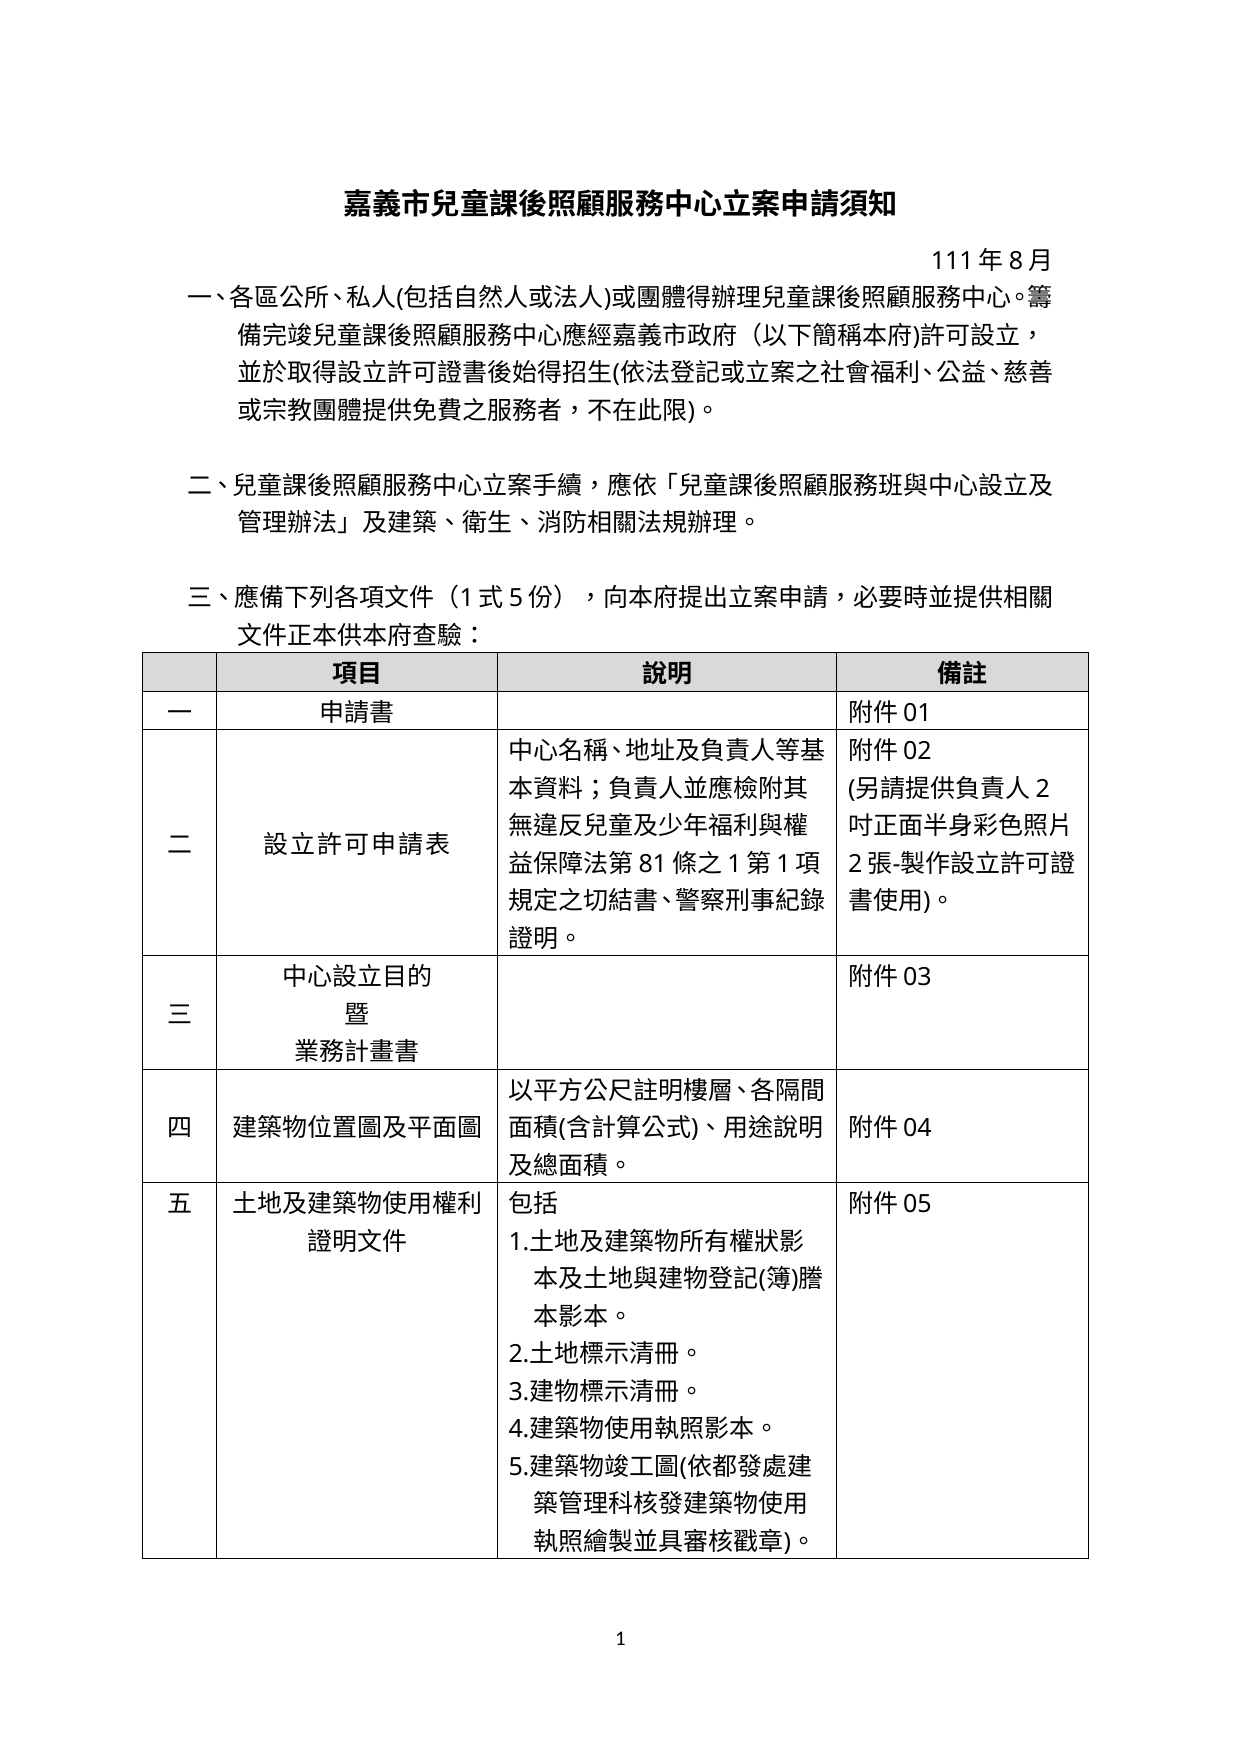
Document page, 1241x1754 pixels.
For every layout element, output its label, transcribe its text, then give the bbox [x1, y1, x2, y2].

table_header 說明 [498, 653, 836, 691]
table_cell 一 [143, 692, 216, 729]
table_cell 設立許可申請表 [217, 730, 497, 955]
table_cell 建築物位置圖及平面圖 [217, 1070, 497, 1182]
table_cell 以平方公尺註明樓層、各隔間面積(含計算公式)、用途說明及總面積。 [498, 1070, 836, 1182]
table_cell 附件03 [837, 956, 1088, 1069]
table_cell [498, 692, 836, 729]
table_cell 中心設立目的 暨 業務計畫書 [217, 956, 497, 1069]
table_cell 二 [143, 730, 216, 955]
table_cell 中心名稱、地址及負責人等基本資料；負責人並應檢附其無違反兒童及少年福利與權益保障法第81條之1第1項規定之切結書、警察刑事紀錄證明。 [498, 730, 836, 955]
table_cell 包括 1.土地及建築物所有權狀影本及土地與建物登記(簿)謄本影本。 2.土地標示清冊。 3.建物標示清冊。 4.建築物使用執照影本。 5.建築物竣工圖(依都發處建築管理科核發建築物使用執照繪製並具審核戳章)。 [498, 1183, 836, 1558]
table_cell 附件05 [837, 1183, 1088, 1558]
table_cell 三 [143, 956, 216, 1069]
table_cell 申請書 [217, 692, 497, 729]
table_cell 四 [143, 1070, 216, 1182]
text 嘉義市兒童課後照顧服務中心立案申請須知 [187, 164, 1053, 239]
table_cell 附件04 [837, 1070, 1088, 1182]
text 三、應備下列各項文件（1式5份），向本府提出立案申請，必要時並提供相關文件正本供本府查驗： [187, 577, 1053, 652]
table_cell 土地及建築物使用權利 證明文件 [217, 1183, 497, 1558]
text 二、兒童課後照顧服務中心立案手續，應依「兒童課後照顧服務班與中心設立及管理辦法」及建築、衛生、消防相關法規辦理。 [187, 464, 1053, 539]
table_cell 附件01 [837, 692, 1088, 729]
table_cell 五 [143, 1183, 216, 1558]
table_cell [498, 956, 836, 1069]
table_header 項目 [217, 653, 497, 691]
text 111年8月 [187, 239, 1053, 277]
table_header 備註 [837, 653, 1088, 691]
table_cell 附件02 (另請提供負責人2吋正面半身彩色照片2張-製作設立許可證書使用)。 [837, 730, 1088, 955]
table_header [143, 653, 216, 691]
text 一、各區公所、私人(包括自然人或法人)或團體得辦理兒童課後照顧服務中心。籌備完竣兒童課後照顧服務中心應經嘉義市政府（以下簡稱本府)許可設立，並於取得設立許可證書後始得招生(依法登記或立案之社會福利、公益、慈善或宗教團體提供免費之服務者，不在此限)。 [187, 277, 1053, 427]
